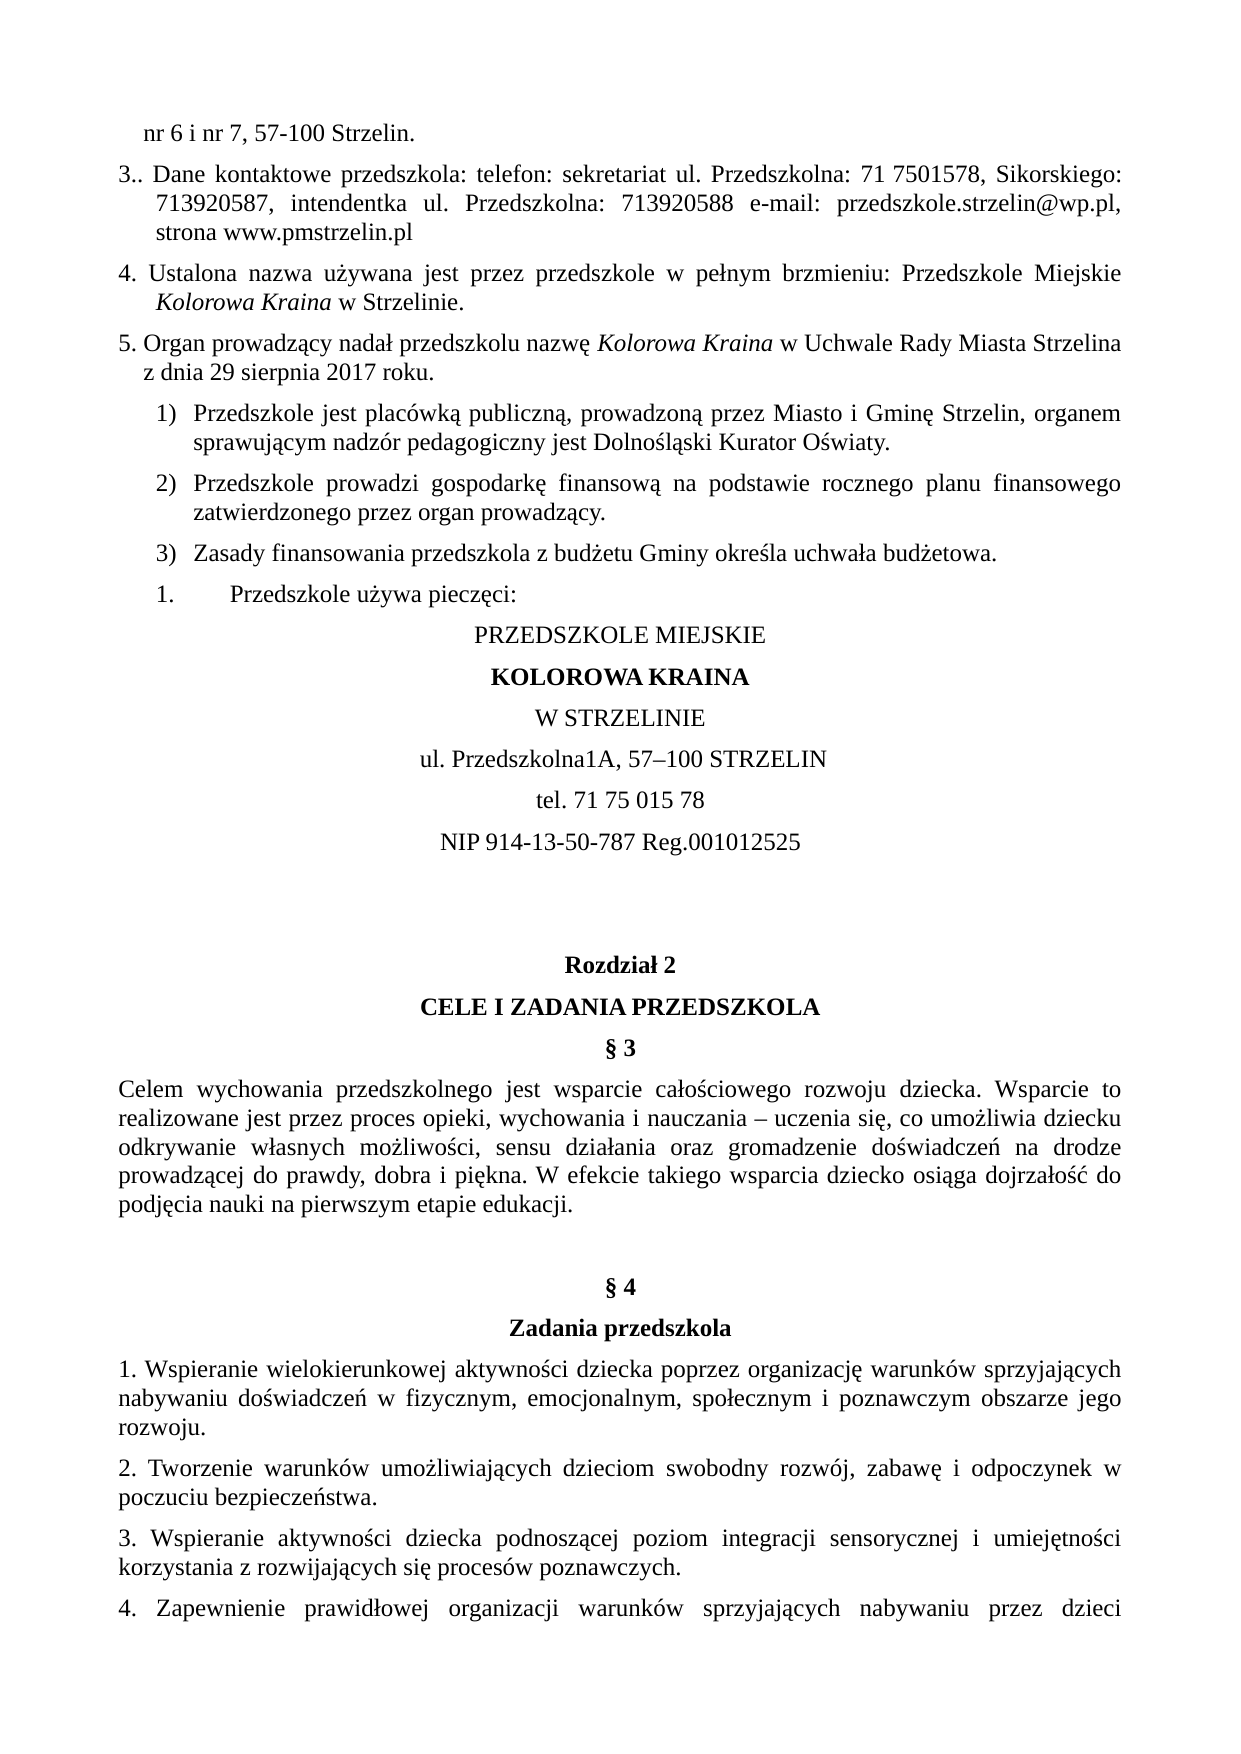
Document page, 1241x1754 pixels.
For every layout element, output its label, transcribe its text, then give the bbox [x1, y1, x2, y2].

text W STRZELINIE [118, 703, 1122, 732]
text 4. Zapewnienie prawidłowej organizacji warunków sprzyjających nabywaniu przez dzieci [118, 1593, 1122, 1622]
text 4. Ustalona nazwa używana jest przez przedszkole w pełnym brzmieniu: Przedszkole Miejskie Kolorowa Kraina w Strzelinie. [118, 258, 1122, 316]
list Przedszkole jest placówką publiczną, prowadzoną przez Miasto i Gminę Strzelin, organem sprawującym nadzór pedagogiczny jest Dolnośląski Kurator Oświaty. [156, 398, 1122, 456]
text 2. Tworzenie warunków umożliwiających dzieciom swobodny rozwój, zabawę i odpoczynek w poczuciu bezpieczeństwa. [118, 1453, 1122, 1511]
text Rozdział 2 [118, 951, 1122, 979]
text Zadania przedszkola [118, 1313, 1122, 1342]
text nr 6 i nr 7, 57-100 Strzelin. [118, 118, 1122, 147]
text 3. Wspieranie aktywności dziecka podnoszącej poziom integracji sensorycznej i umiejętności korzystania z rozwijających się procesów poznawczych. [118, 1523, 1122, 1581]
list Zasady finansowania przedszkola z budżetu Gminy określa uchwała budżetowa. [156, 538, 1122, 567]
text § 3 [118, 1033, 1122, 1062]
text PRZEDSZKOLE MIEJSKIE [118, 621, 1122, 649]
list Przedszkole używa pieczęci: [156, 579, 1122, 608]
text 3.. Dane kontaktowe przedszkola: telefon: sekretariat ul. Przedszkolna: 71 7501578, Sikorskiego: 713920587, intendentka ul. Przedszkolna: 713920588 e-mail: przedszkole.strzelin@wp.pl, strona www.pmstrzelin.pl [118, 159, 1122, 246]
text ul. Przedszkolna1A, 57–100 STRZELIN [118, 744, 1122, 773]
text NIP 914-13-50-787 Reg.001012525 [118, 827, 1122, 856]
list Przedszkole prowadzi gospodarkę finansową na podstawie rocznego planu finansowego zatwierdzonego przez organ prowadzący. [156, 468, 1122, 526]
text KOLOROWA KRAINA [118, 662, 1122, 691]
text § 4 [118, 1272, 1122, 1301]
text CELE I ZADANIA PRZEDSZKOLA [118, 992, 1122, 1021]
text tel. 71 75 015 78 [118, 786, 1122, 814]
text Celem wychowania przedszkolnego jest wsparcie całościowego rozwoju dziecka. Wsparcie to realizowane jest przez proces opieki, wychowania i nauczania – uczenia się, co umożliwia dziecku odkrywanie własnych możliwości, sensu działania oraz gromadzenie doświadczeń na drodze prowadzącej do prawdy, dobra i piękna. W efekcie takiego wsparcia dziecko osiąga dojrzałość do podjęcia nauki na pierwszym etapie edukacji. [118, 1074, 1122, 1218]
text 5. Organ prowadzący nadał przedszkolu nazwę Kolorowa Kraina w Uchwale Rady Miasta Strzelina z dnia 29 sierpnia 2017 roku. [118, 328, 1122, 386]
text 1. Wspieranie wielokierunkowej aktywności dziecka poprzez organizację warunków sprzyjających nabywaniu doświadczeń w fizycznym, emocjonalnym, społecznym i poznawczym obszarze jego rozwoju. [118, 1354, 1122, 1441]
